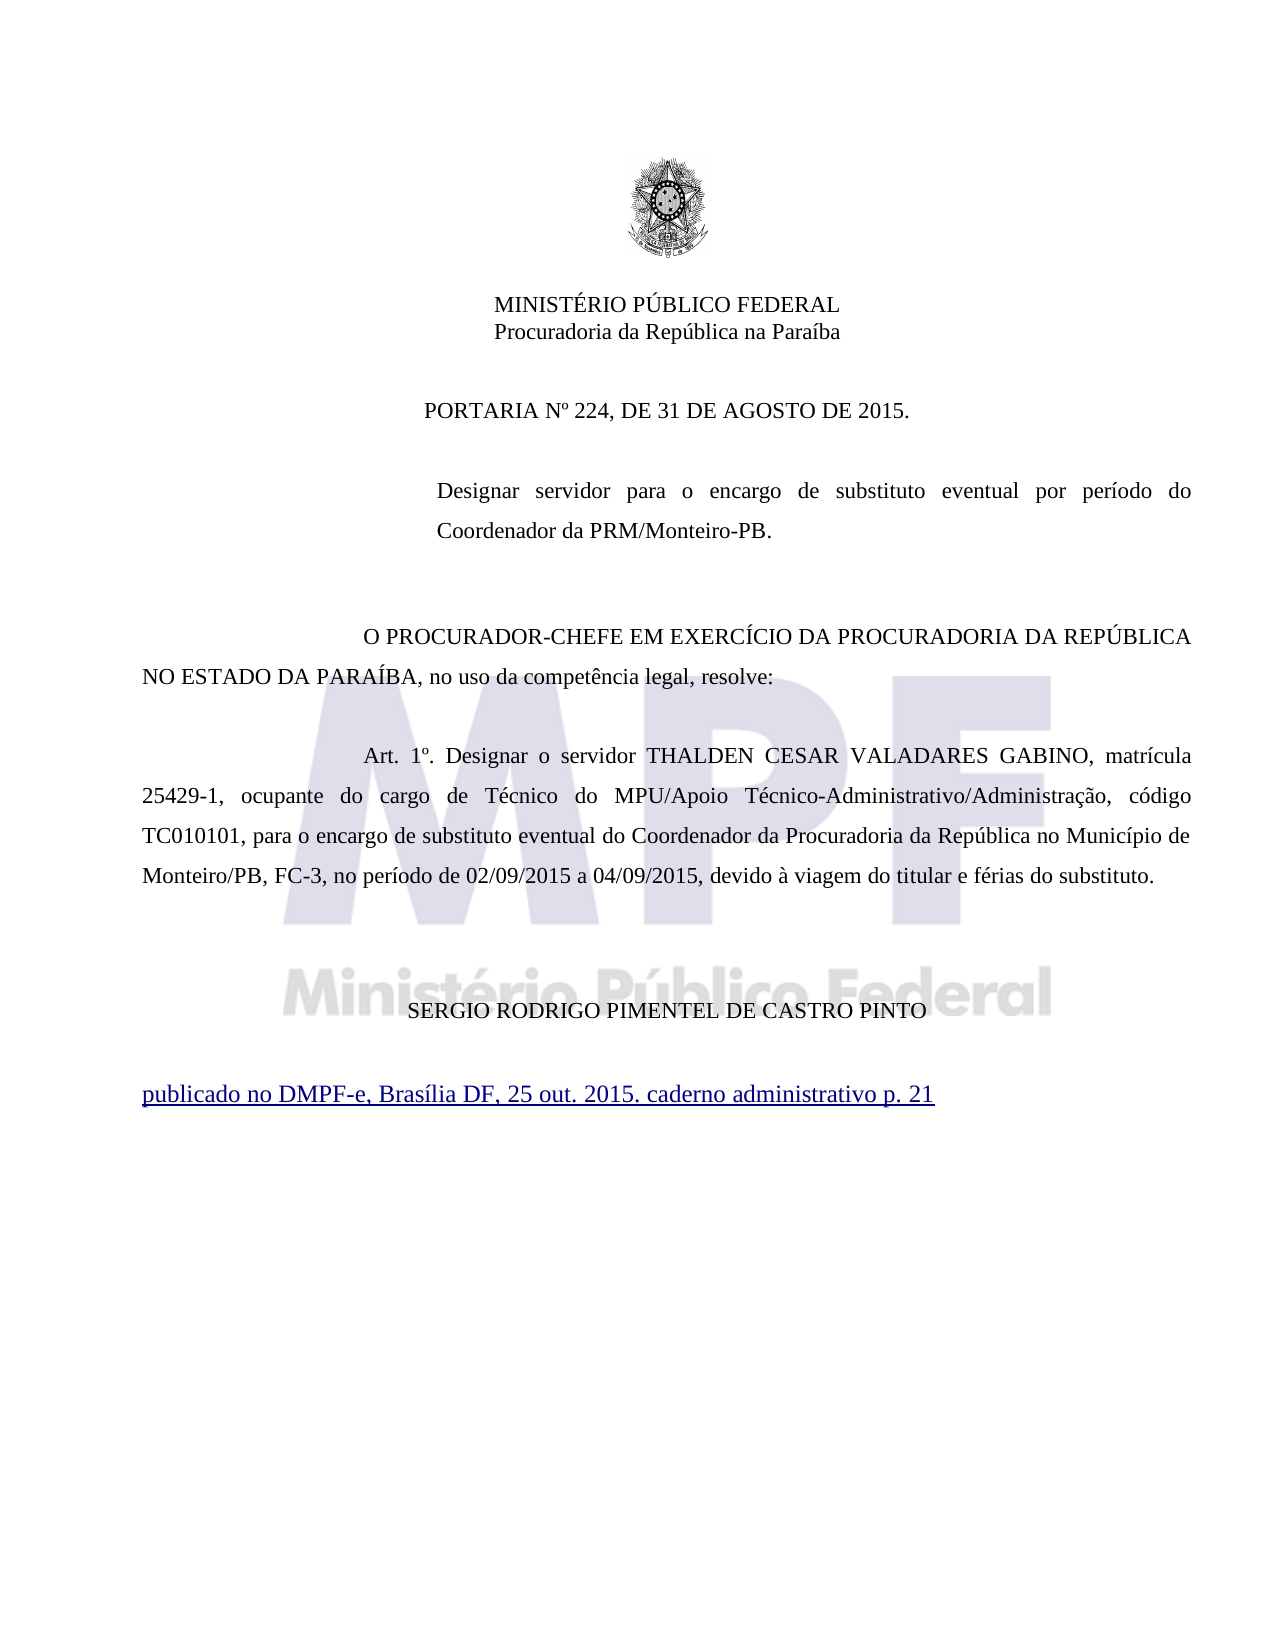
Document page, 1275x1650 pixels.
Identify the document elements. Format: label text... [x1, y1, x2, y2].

text MINISTÉRIO PÚBLICO FEDERAL [142, 291, 1192, 318]
text Art. 1º. Designar o servidor THALDEN CESAR VALADARES GABINO, matrícula 25429-1, ocupante do cargo de Técnico do MPU/Apoio Técnico-Administrativo/Administração, código TC010101, para o encargo de substituto eventual do Coordenador da Procuradoria da República no Município de Monteiro/PB, FC-3, no período de 02/09/2015 a 04/09/2015, devido à viagem do titular e férias do substituto. [142, 742, 1192, 888]
text O PROCURADOR-CHEFE EM EXERCÍCIO DA PROCURADORIA DA REPÚBLICA NO ESTADO DA PARAÍBA, no uso da competência legal, resolve: [142, 623, 1192, 689]
text SERGIO RODRIGO PIMENTEL DE CASTRO PINTO [142, 997, 1192, 1023]
picture [283, 689, 1051, 742]
picture [625, 151, 709, 258]
text Designar servidor para o encargo de substituto eventual por período do Coordenador da PRM/Monteiro-PB. [437, 477, 1192, 543]
text publicado no DMPF-e, Brasília DF, 25 out. 2015. caderno administrativo p. 21 [142, 1079, 1192, 1108]
text Procuradoria da República na Paraíba [142, 318, 1192, 344]
text PORTARIA Nº 224, DE 31 DE AGOSTO DE 2015. [142, 397, 1192, 424]
picture [283, 888, 1051, 997]
